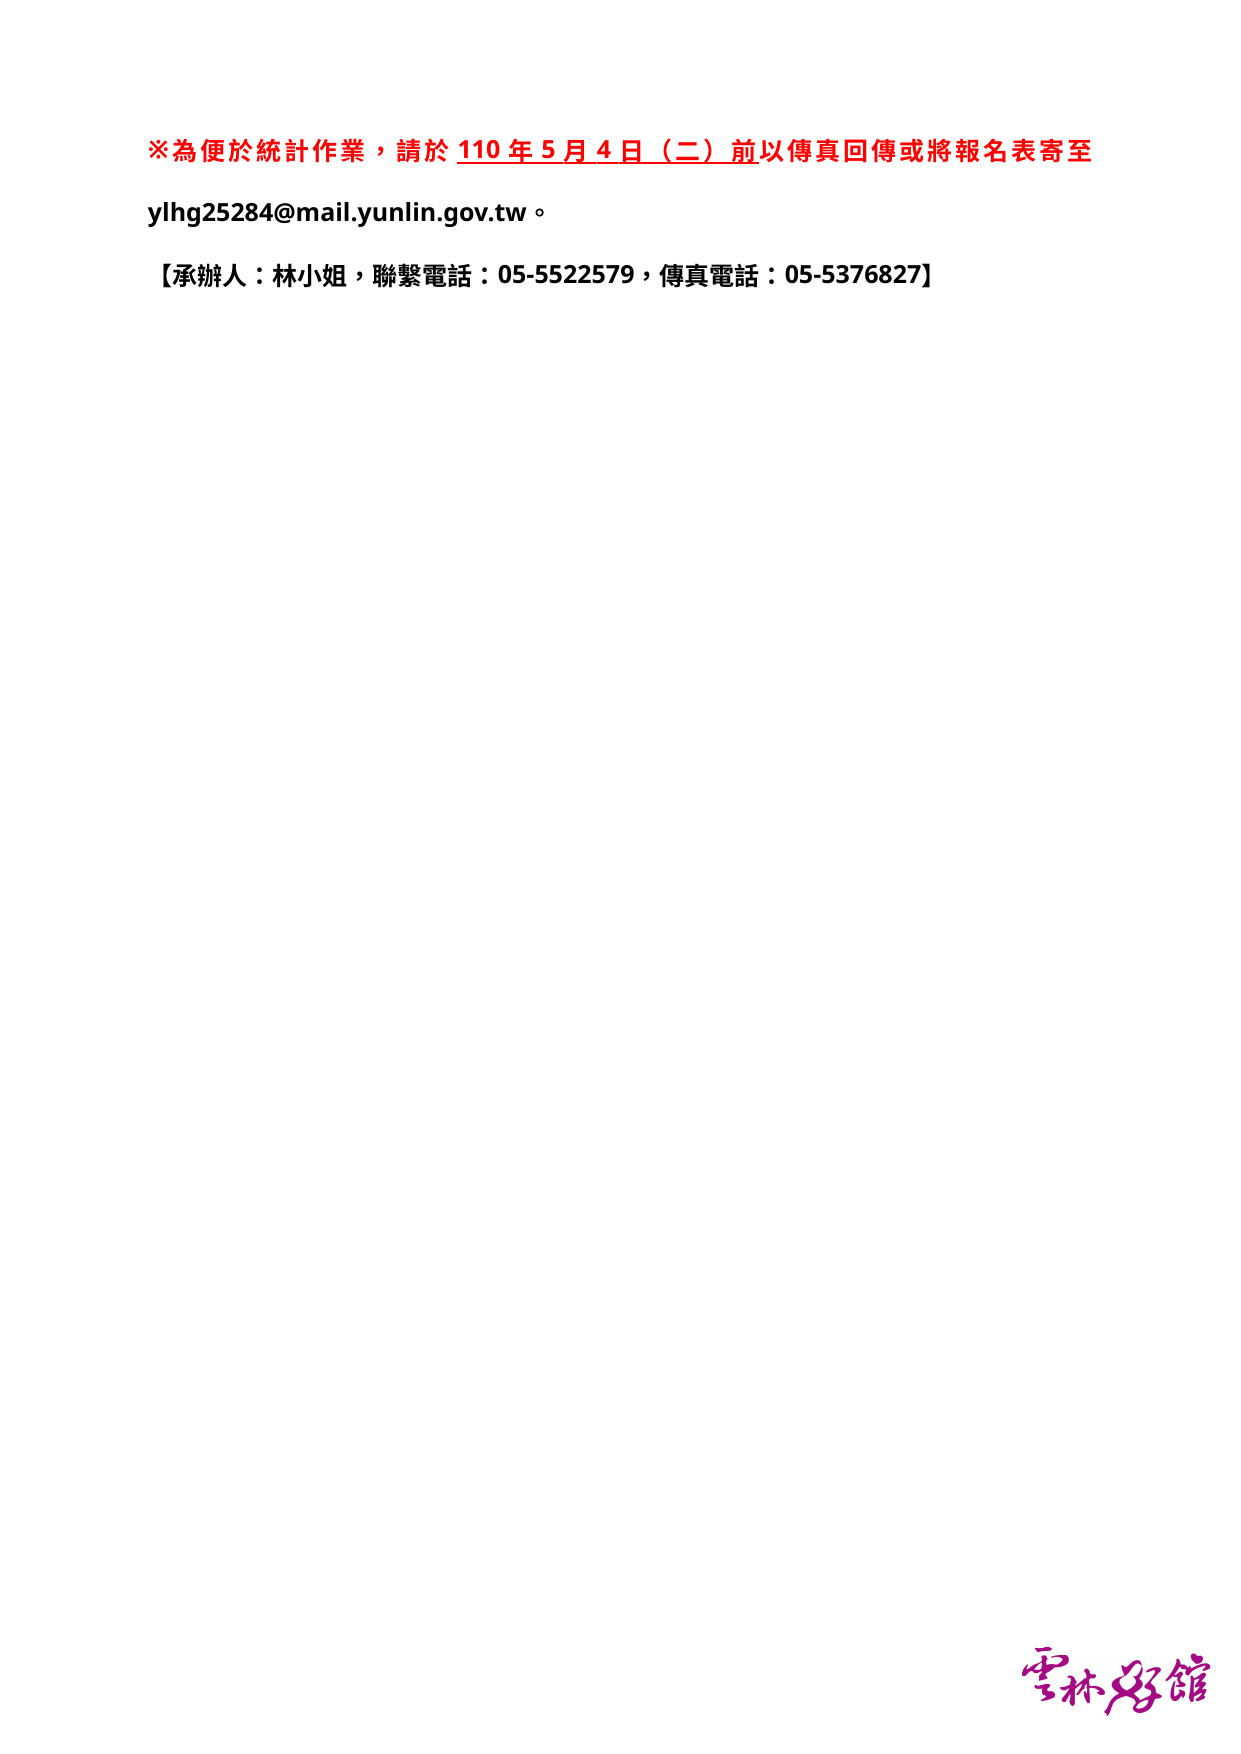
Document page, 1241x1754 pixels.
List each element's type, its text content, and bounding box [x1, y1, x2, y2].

text 【承辦人：林小姐，聯繫電話：05-5522579，傳真電話：05-5376827】 [148, 233, 1092, 295]
text ※為便於統計作業，請於110年5月4日（二）前以傳真回傳或將報名表寄至ylhg25284@mail.yunlin.gov.tw。 [148, 108, 1092, 233]
